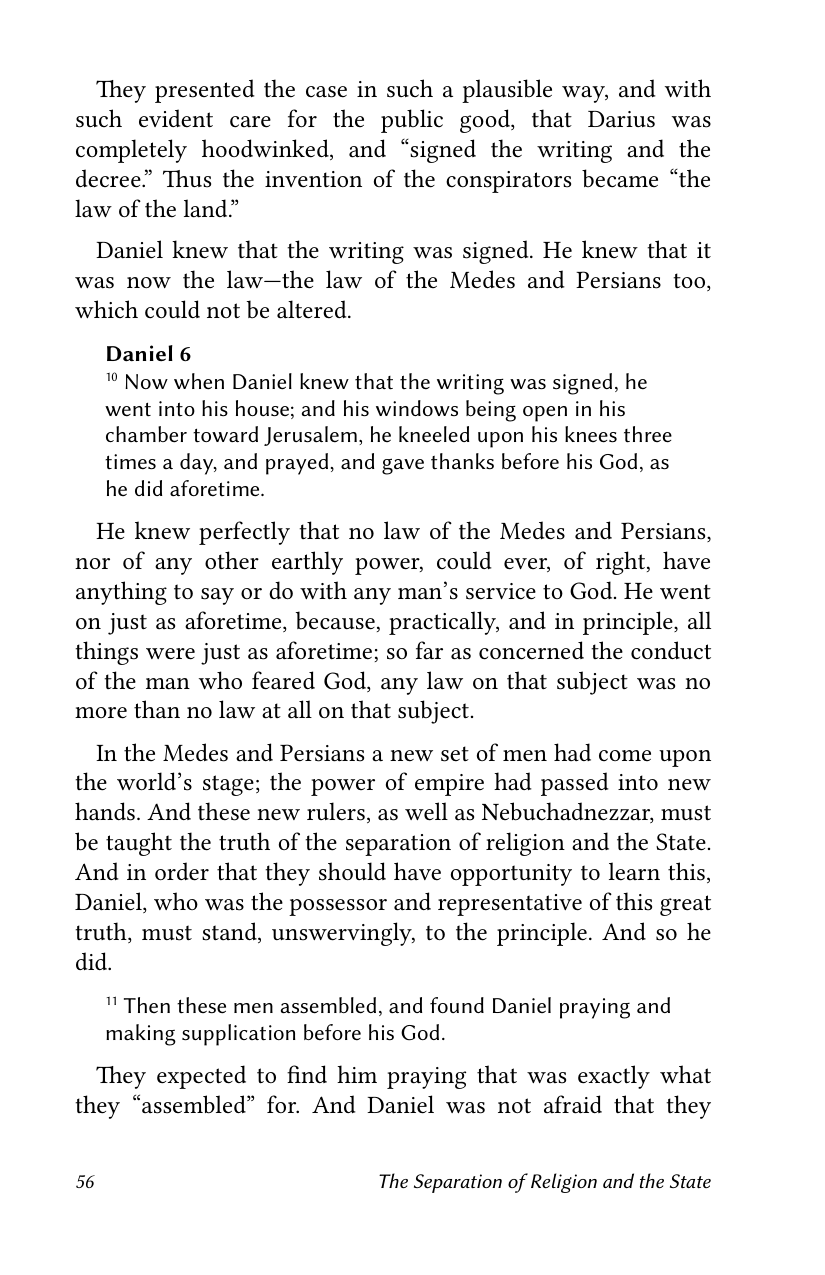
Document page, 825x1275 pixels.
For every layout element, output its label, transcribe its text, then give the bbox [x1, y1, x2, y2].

text Daniel 6 [105, 341, 712, 367]
text They presented the case in such a plausible way, and with such evident care for the public good, that Darius was completely hoodwinked, and “signed the writing and the decree.” Thus the invention of the conspirators became “the law of the land.” [75, 75, 712, 223]
text He knew perfectly that no law of the Medes and Persians, nor of any other earthly power, could ever, of right, have anything to say or do with any man’s service to God. He went on just as aforetime, because, practically, and in principle, all things were just as aforetime; so far as concerned the conduct of the man who feared God, any law on that subject was no more than no law at all on that subject. [75, 517, 712, 725]
text In the Medes and Persians a new set of men had come upon the world’s stage; the power of empire had passed into new hands. And these new rulers, as well as Nebuchadnezzar, must be taught the truth of the separation of religion and the State. And in order that they should have opportunity to learn this, Daniel, who was the possessor and representative of this great truth, must stand, unswervingly, to the principle. And so he did. [75, 738, 712, 976]
text 11 Then these men assembled, and found Daniel praying and making supplication before his God. [105, 993, 682, 1046]
text 10 Now when Daniel knew that the writing was signed, he went into his house; and his windows being open in his chamber toward Jerusalem, he kneeled upon his knees three times a day, and prayed, and gave thanks before his God, as he did aforetime. [105, 369, 682, 502]
text They expected to find him praying that was exactly what they “assembled” for. And Daniel was not afraid that they [75, 1061, 712, 1119]
text Daniel knew that the writing was signed. He knew that it was now the law—the law of the Medes and Persians too, which could not be altered. [75, 237, 712, 325]
